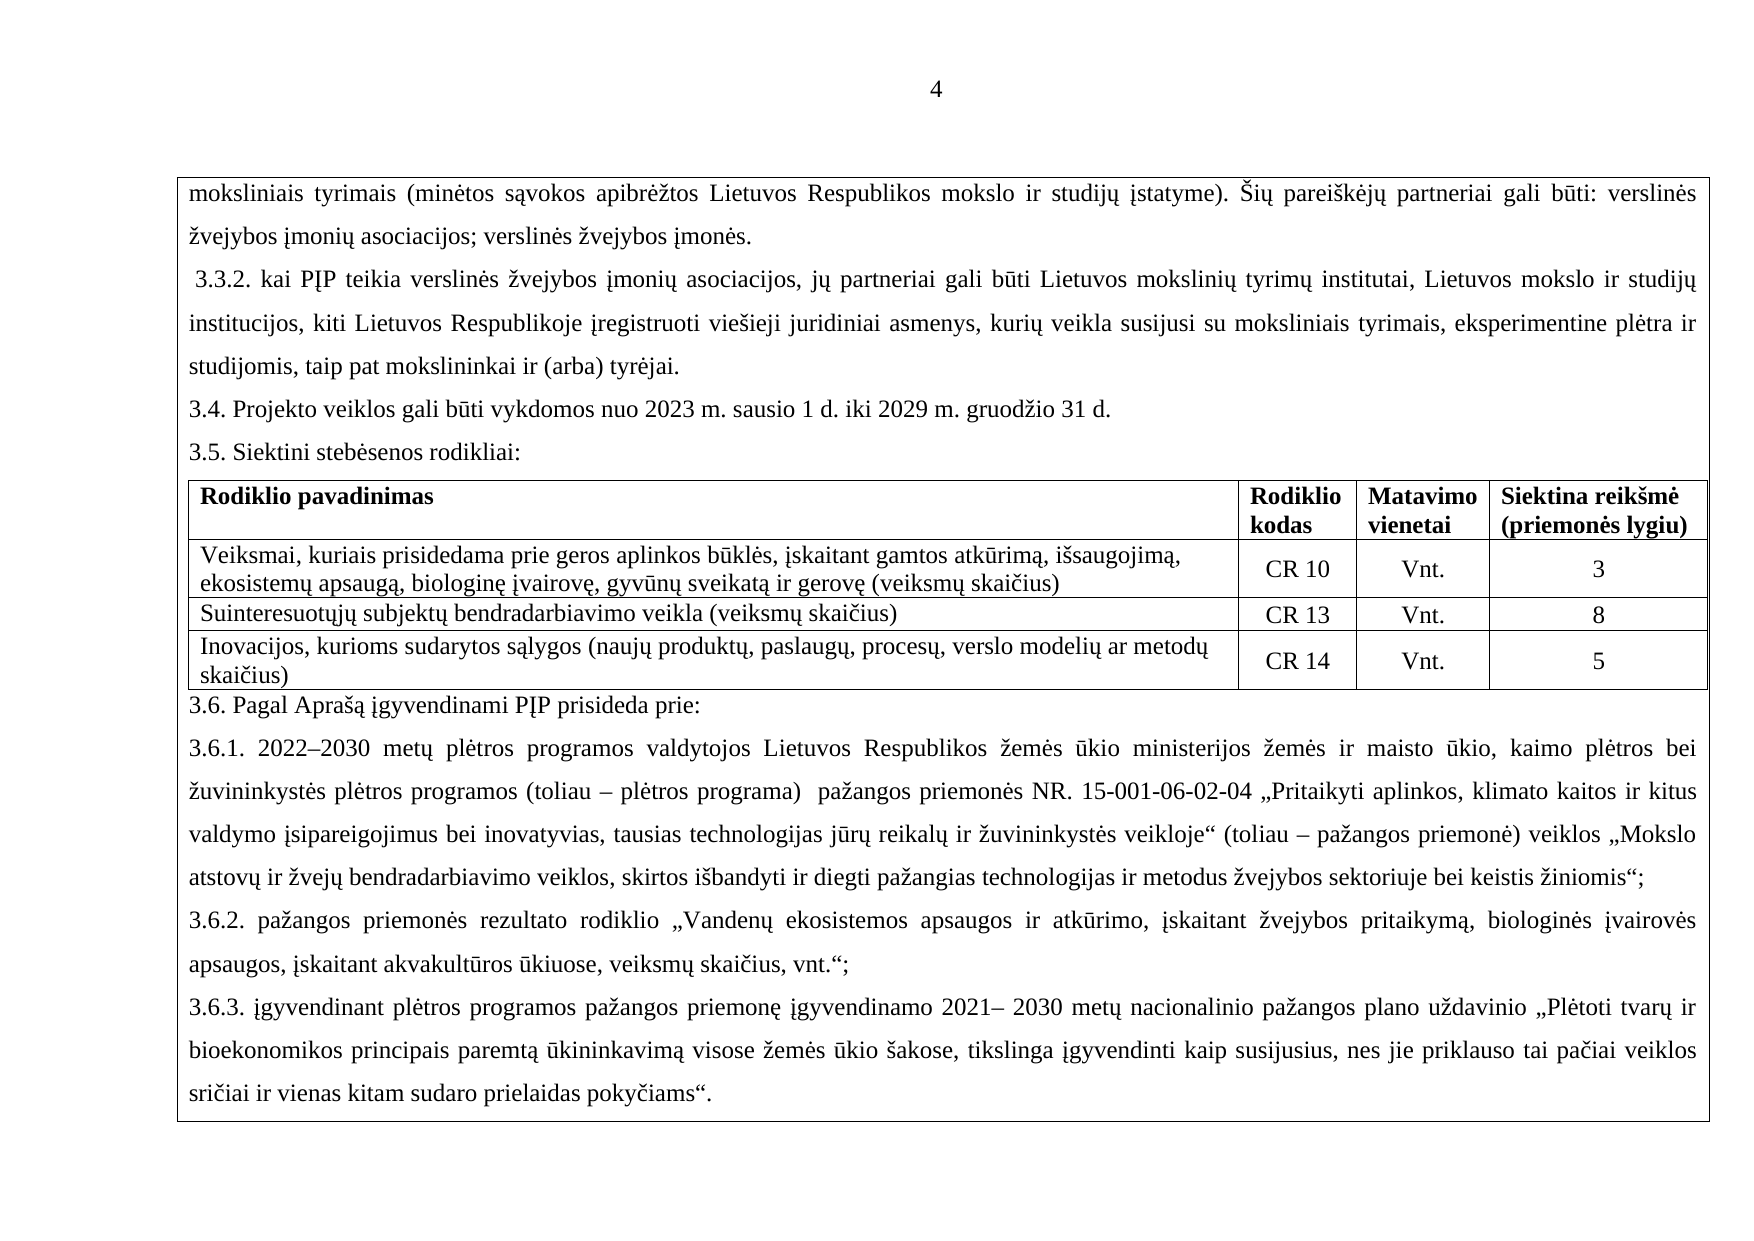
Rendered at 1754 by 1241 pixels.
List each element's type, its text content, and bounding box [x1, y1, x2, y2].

table_cell Inovacijos, kurioms sudarytos sąlygos (naujų produktų, paslaugų, procesų, verslo modelių ar metodų skaičius) [189, 631, 1238, 689]
table_header Rodiklio pavadinimas [189, 481, 1238, 539]
table_cell 5 [1490, 631, 1707, 689]
table_cell Vnt. [1357, 540, 1489, 597]
table_header Siektina reikšmė (priemonės lygiu) [1490, 481, 1707, 539]
table_cell 3 [1490, 540, 1707, 597]
table_header Rodiklio kodas [1239, 481, 1356, 539]
table_cell Veiksmai, kuriais prisidedama prie geros aplinkos būklės, įskaitant gamtos atkūrimą, išsaugojimą, ekosistemų apsaugą, biologinę įvairovę, gyvūnų sveikatą ir gerovę (veiksmų skaičius) [189, 540, 1238, 597]
table_cell Vnt. [1357, 631, 1489, 689]
table_header Matavimo vienetai [1357, 481, 1489, 539]
table_cell moksliniais tyrimais (minėtos sąvokos apibrėžtos Lietuvos Respublikos mokslo ir studijų įstatyme). Šių pareiškėjų partneriai gali būti: verslinės žvejybos įmonių asociacijos; verslinės žvejybos įmonės. 3.3.2. kai PĮP teikia verslinės žvejybos įmonių asociacijos, jų partneriai gali būti Lietuvos mokslinių tyrimų institutai, Lietuvos mokslo ir studijų institucijos, kiti Lietuvos Respublikoje įregistruoti viešieji juridiniai asmenys, kurių veikla susijusi su moksliniais tyrimais, eksperimentine plėtra ir studijomis, taip pat mokslininkai ir (arba) tyrėjai. 3.4. Projekto veiklos gali būti vykdomos nuo 2023 m. sausio 1 d. iki 2029 m. gruodžio 31 d. 3.5. Siektini stebėsenos rodikliai: 3.6. Pagal Aprašą įgyvendinami PĮP prisideda prie: 3.6.1. 2022–2030 metų plėtros programos valdytojos Lietuvos Respublikos žemės ūkio ministerijos žemės ir maisto ūkio, kaimo plėtros bei žuvininkystės plėtros programos (toliau – plėtros programa) pažangos priemonės NR. 15-001-06-02-04 „Pritaikyti aplinkos, klimato kaitos ir kitus valdymo įsipareigojimus bei inovatyvias, tausias technologijas jūrų reikalų ir žuvininkystės veikloje“ (toliau – pažangos priemonė) veiklos „Mokslo atstovų ir žvejų bendradarbiavimo veiklos, skirtos išbandyti ir diegti pažangias technologijas ir metodus žvejybos sektoriuje bei keistis žiniomis“; 3.6.2. pažangos priemonės rezultato rodiklio „Vandenų ekosistemos apsaugos ir atkūrimo, įskaitant žvejybos pritaikymą, biologinės įvairovės apsaugos, įskaitant akvakultūros ūkiuose, veiksmų skaičius, vnt.“; 3.6.3. įgyvendinant plėtros programos pažangos priemonę įgyvendinamo 2021– 2030 metų nacionalinio pažangos plano uždavinio „Plėtoti tvarų ir bioekonomikos principais paremtą ūkininkavimą visose žemės ūkio šakose, tikslinga įgyvendinti kaip susijusius, nes jie priklauso tai pačiai veiklos sričiai ir vienas kitam sudaro prielaidas pokyčiams“. [178, 178, 1709, 1121]
table_cell Vnt. [1357, 598, 1489, 630]
table_cell Suinteresuotųjų subjektų bendradarbiavimo veikla (veiksmų skaičius) [189, 598, 1238, 630]
table_cell 8 [1490, 598, 1707, 630]
table_cell CR 14 [1239, 631, 1356, 689]
table_cell CR 10 [1239, 540, 1356, 597]
table_cell CR 13 [1239, 598, 1356, 630]
